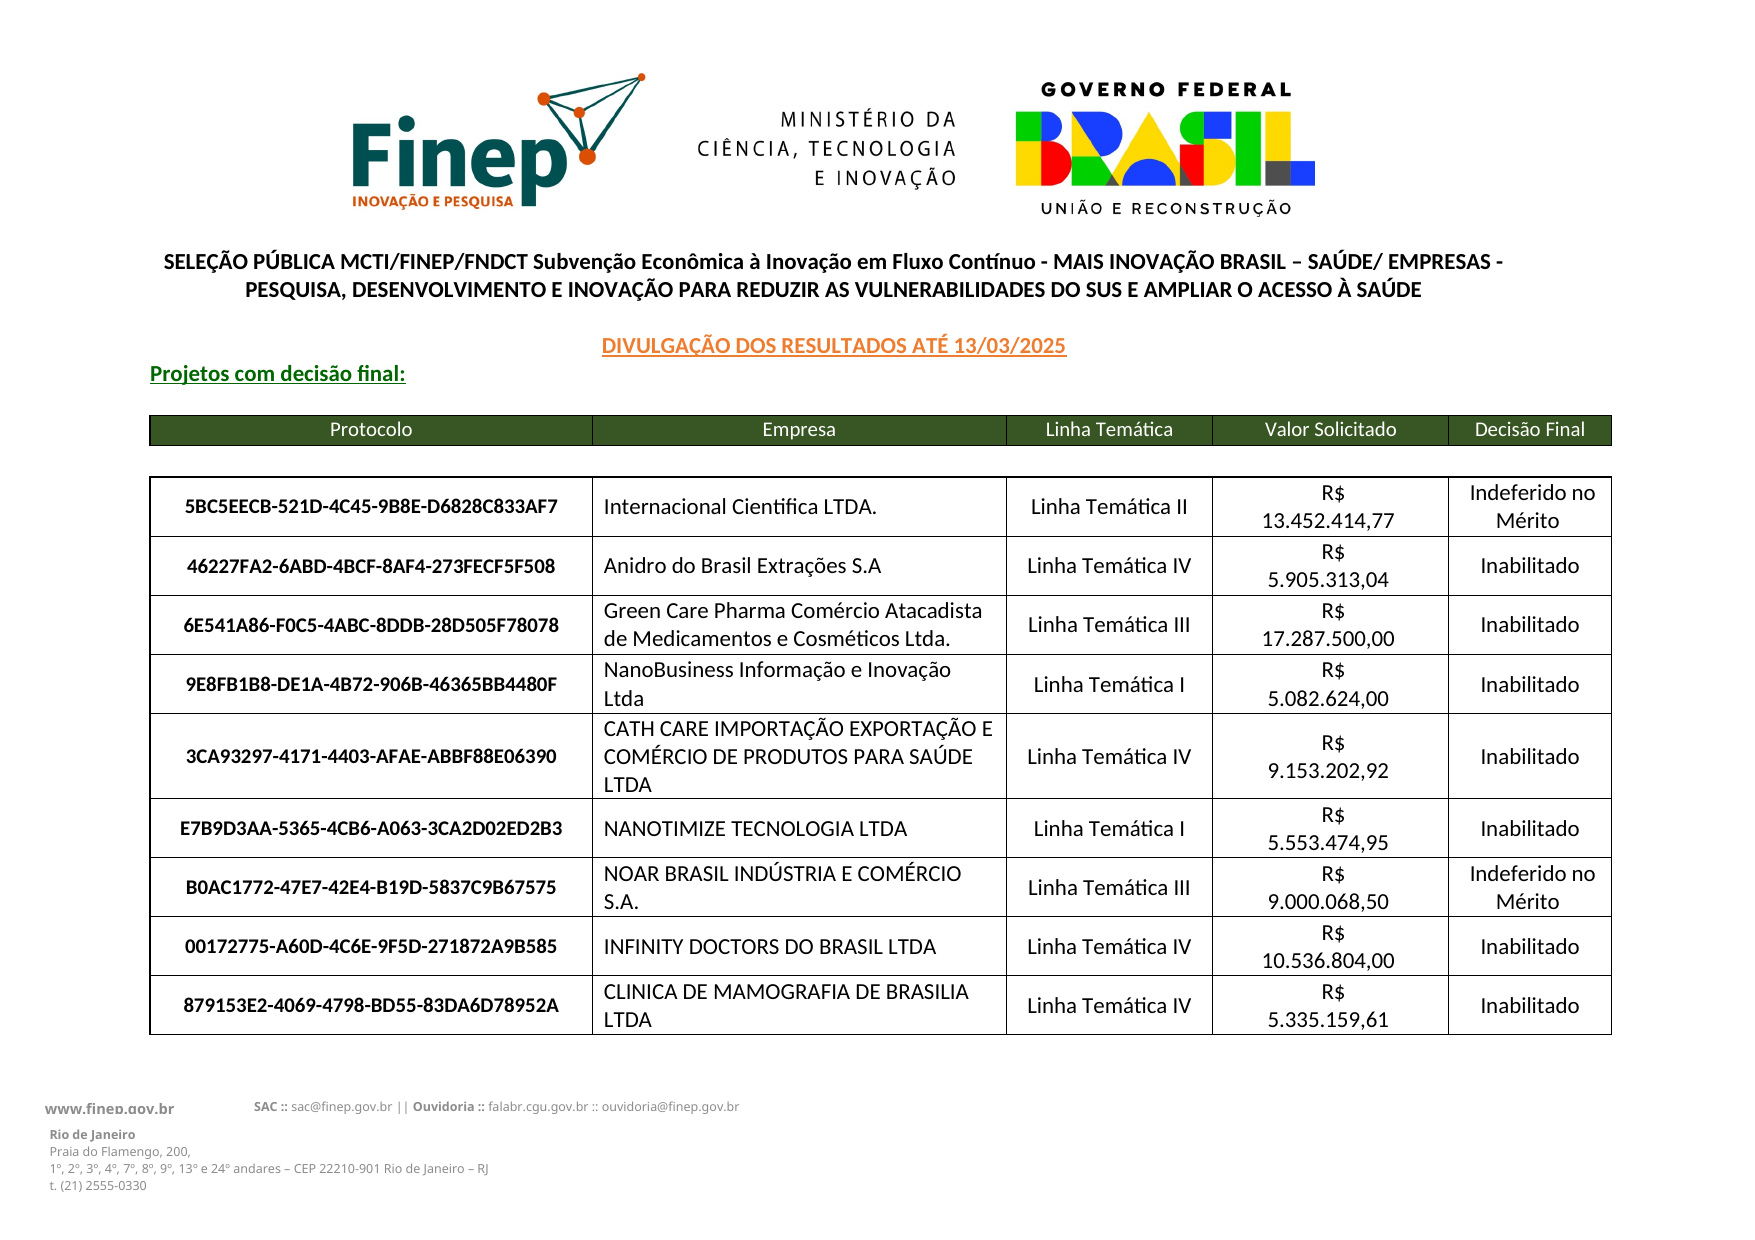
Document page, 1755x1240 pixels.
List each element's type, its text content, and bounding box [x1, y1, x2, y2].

table_cell Anidro do Brasil Extrações S.A [593, 537, 1006, 594]
table_cell Linha Temática I [1007, 655, 1212, 713]
table_cell R$ 5.553.474,95 [1213, 799, 1448, 857]
table_cell 3CA93297-4171-4403-AFAE-ABBF88E06390 [151, 714, 592, 798]
table_cell 46227FA2-6ABD-4BCF-8AF4-273FECF5F508 [151, 537, 592, 594]
table_cell Inabilitado [1449, 714, 1611, 798]
table_cell R$ 5.335.159,61 [1213, 976, 1448, 1034]
table_cell Linha Temática IV [1007, 714, 1212, 798]
table_cell R$ 10.536.804,00 [1213, 917, 1448, 975]
table_cell B0AC1772-47E7-42E4-B19D-5837C9B67575 [151, 858, 592, 916]
table_cell Linha Temática IV [1007, 976, 1212, 1034]
table_cell INFINITY DOCTORS DO BRASIL LTDA [593, 917, 1006, 975]
table_cell Linha Temática III [1007, 858, 1212, 916]
table_cell Indeferido no Mérito [1449, 478, 1611, 536]
table_cell Linha Temática IV [1007, 537, 1212, 594]
table_cell R$ 5.082.624,00 [1213, 655, 1448, 713]
table_cell Inabilitado [1449, 917, 1611, 975]
table_cell R$ 17.287.500,00 [1213, 596, 1448, 654]
table_cell Inabilitado [1449, 537, 1611, 594]
table_cell R$ 13.452.414,77 [1213, 478, 1448, 536]
table_cell NanoBusiness Informação e Inovação Ltda [593, 655, 1006, 713]
table_cell Linha Temática III [1007, 596, 1212, 654]
table_cell NOAR BRASIL INDÚSTRIA E COMÉRCIO S.A. [593, 858, 1006, 916]
table_cell Inabilitado [1449, 799, 1611, 857]
table_cell 6E541A86-F0C5-4ABC-8DDB-28D505F78078 [151, 596, 592, 654]
table_cell 9E8FB1B8-DE1A-4B72-906B-46365BB4480F [151, 655, 592, 713]
table_cell Inabilitado [1449, 655, 1611, 713]
table_cell 879153E2-4069-4798-BD55-83DA6D78952A [151, 976, 592, 1034]
table_cell E7B9D3AA-5365-4CB6-A063-3CA2D02ED2B3 [151, 799, 592, 857]
table_cell CATH CARE IMPORTAÇÃO EXPORTAÇÃO E COMÉRCIO DE PRODUTOS PARA SAÚDE LTDA [593, 714, 1006, 798]
table_cell CLINICA DE MAMOGRAFIA DE BRASILIA LTDA [593, 976, 1006, 1034]
table_cell Inabilitado [1449, 976, 1611, 1034]
table_cell 00172775-A60D-4C6E-9F5D-271872A9B585 [151, 917, 592, 975]
table_cell Green Care Pharma Comércio Atacadista de Medicamentos e Cosméticos Ltda. [593, 596, 1006, 654]
table_cell NANOTIMIZE TECNOLOGIA LTDA [593, 799, 1006, 857]
table_cell Linha Temática I [1007, 799, 1212, 857]
table_cell Inabilitado [1449, 596, 1611, 654]
table_cell R$ 9.153.202,92 [1213, 714, 1448, 798]
table_cell Linha Temática II [1007, 478, 1212, 536]
table_cell 5BC5EECB-521D-4C45-9B8E-D6828C833AF7 [151, 478, 592, 536]
table_cell Linha Temática IV [1007, 917, 1212, 975]
table_cell Indeferido no Mérito [1449, 858, 1611, 916]
table_cell R$ 9.000.068,50 [1213, 858, 1448, 916]
table_cell R$ 5.905.313,04 [1213, 537, 1448, 594]
table_cell Internacional Cientifica LTDA. [593, 478, 1006, 536]
